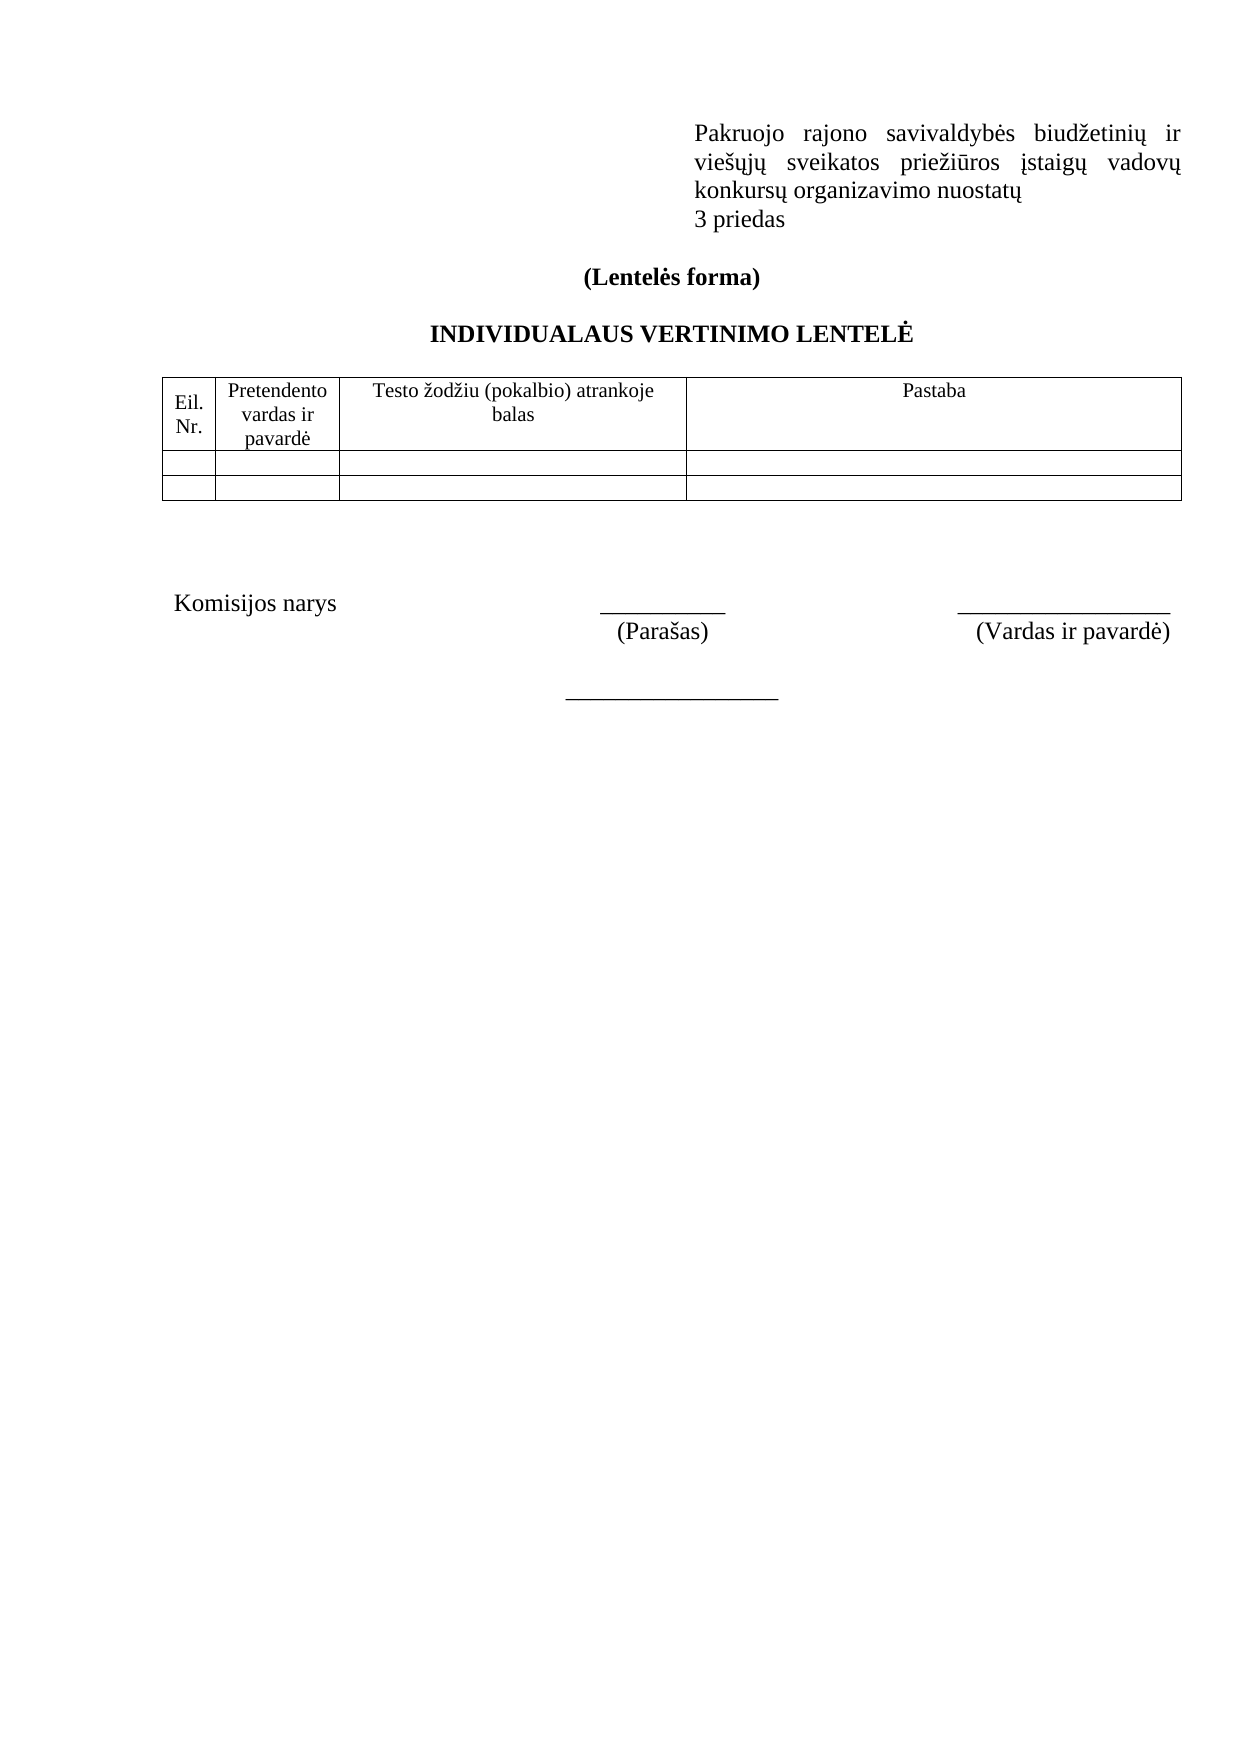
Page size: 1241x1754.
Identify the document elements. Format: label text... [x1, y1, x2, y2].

table_header __________ (Parašas) [439, 588, 886, 645]
text (Lentelės forma) [162, 262, 1181, 291]
table_header Pretendento vardas ir pavardė [216, 378, 339, 450]
table_cell [687, 476, 1181, 500]
text _________________ [162, 674, 1181, 703]
table_header Testo žodžiu (pokalbio) atrankoje balas [340, 378, 686, 450]
table_cell [216, 476, 339, 500]
text 3 priedas [694, 204, 1181, 233]
table_header Pastaba [687, 378, 1181, 450]
text INDIVIDUALAUS VERTINIMO LENTELĖ [162, 319, 1181, 348]
table_header Komisijos narys [163, 588, 439, 645]
table_cell [163, 476, 215, 500]
table_cell [163, 451, 215, 475]
table_header Eil. Nr. [163, 378, 215, 450]
table_header _________________ (Vardas ir pavardė) [886, 588, 1181, 645]
table_cell [340, 476, 686, 500]
table_cell [340, 451, 686, 475]
table_cell [216, 451, 339, 475]
table_cell [687, 451, 1181, 475]
text Pakruojo rajono savivaldybės biudžetinių ir viešųjų sveikatos priežiūros įstaigų vadovų konkursų organizavimo nuostatų [694, 118, 1181, 204]
